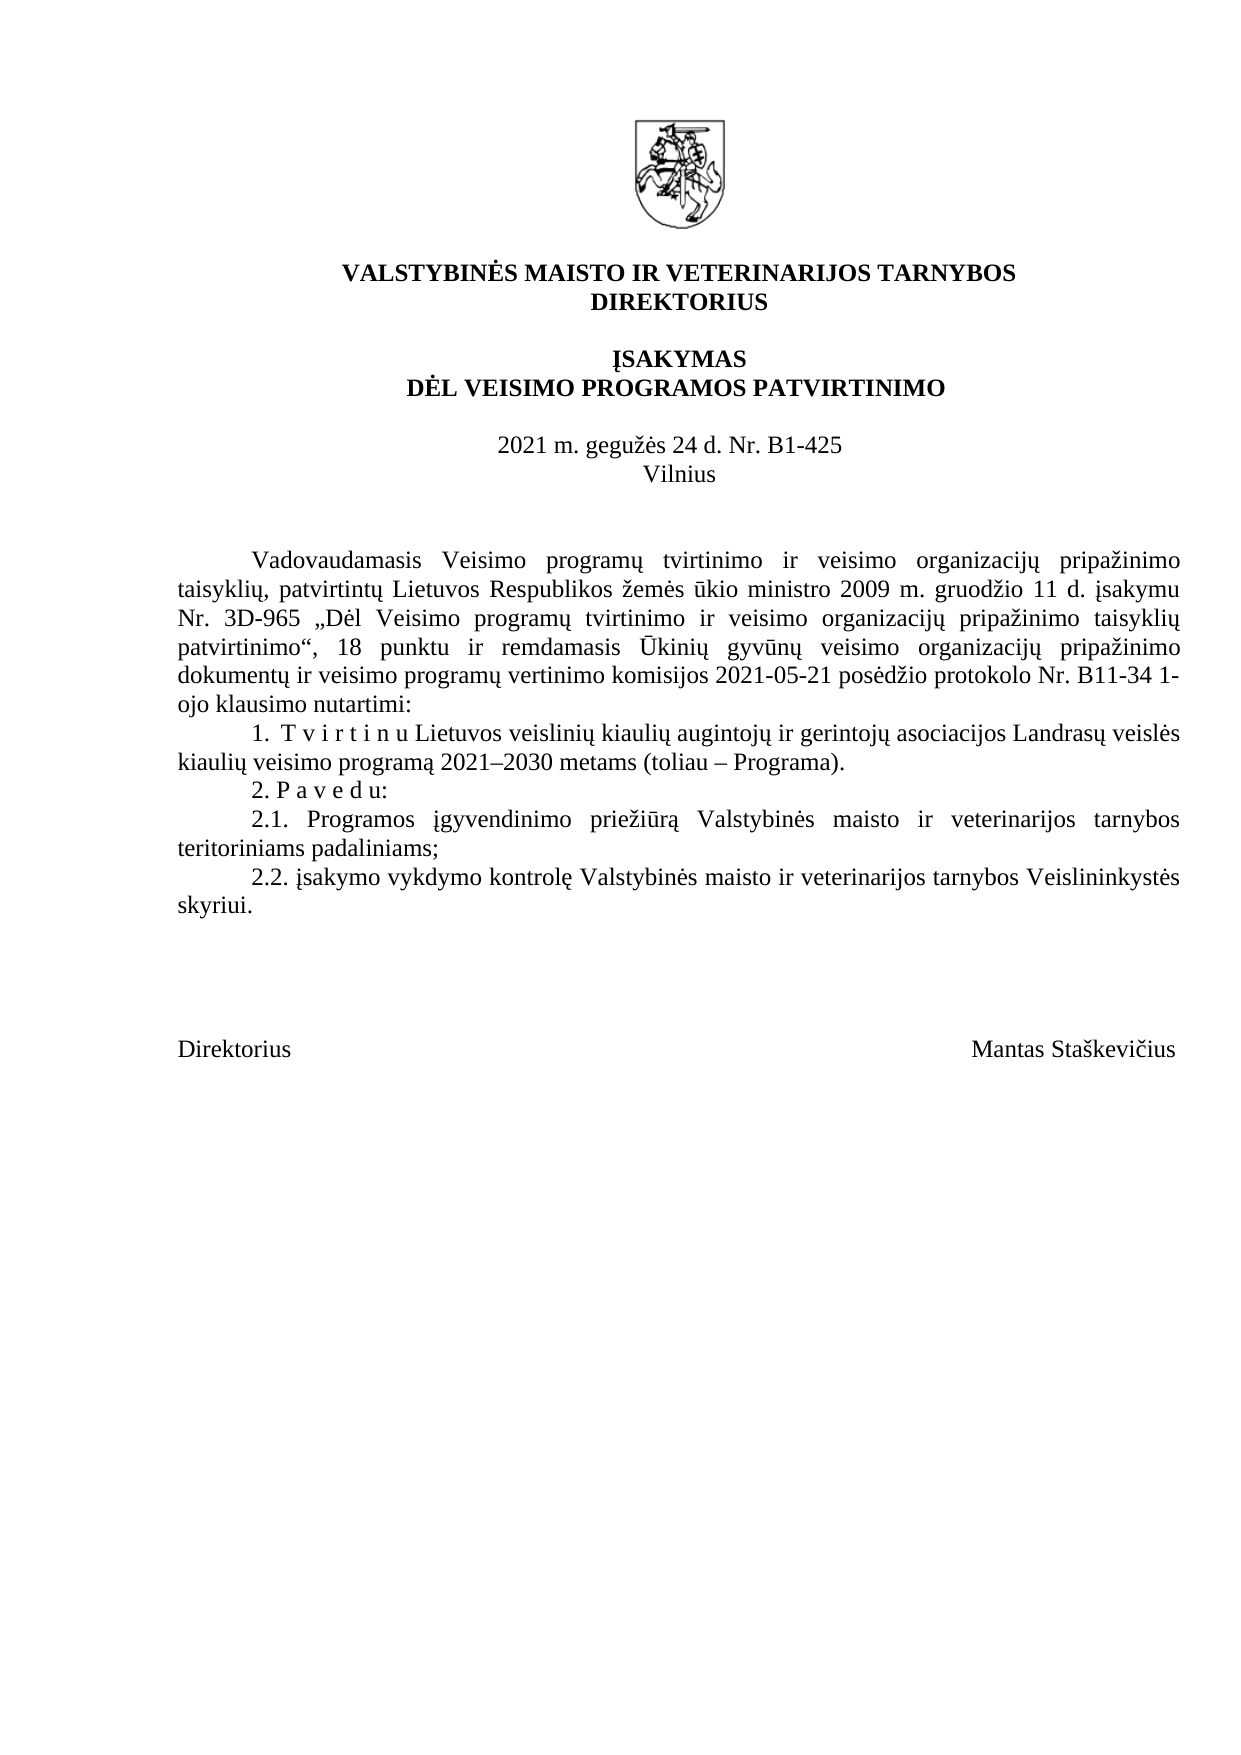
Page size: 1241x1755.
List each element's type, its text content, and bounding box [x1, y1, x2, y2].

text Direktorius Mantas Staškevičius [177, 1034, 1181, 1063]
text Vadovaudamasis Veisimo programų tvirtinimo ir veisimo organizacijų pripažinimo taisyklių, patvirtintų Lietuvos Respublikos žemės ūkio ministro 2009 m. gruodžio 11 d. įsakymu Nr. 3D-965 „Dėl Veisimo programų tvirtinimo ir veisimo organizacijų pripažinimo taisyklių patvirtinimo“, 18 punktu ir remdamasis Ūkinių gyvūnų veisimo organizacijų pripažinimo dokumentų ir veisimo programų vertinimo komisijos 2021-05-21 posėdžio protokolo Nr. B11-34 1-ojo klausimo nutartimi: [177, 545, 1181, 718]
text 2. P a v e d u: [177, 775, 1181, 804]
text 2021 m. gegužės 24 d. Nr. B1-425 [177, 430, 1181, 459]
text 1. T v i r t i n u Lietuvos veislinių kiaulių augintojų ir gerintojų asociacijos Landrasų veislės kiaulių veisimo programą 2021–2030 metams (toliau – Programa). [177, 718, 1181, 775]
text Vilnius [177, 459, 1181, 488]
text DĖL VEISIMO PROGRAMOS PATVIRTINIMO [177, 373, 1181, 402]
text 2.2. įsakymo vykdymo kontrolę Valstybinės maisto ir veterinarijos tarnybos Veislininkystės skyriui. [177, 862, 1181, 919]
text 2.1. Programos įgyvendinimo priežiūrą Valstybinės maisto ir veterinarijos tarnybos teritoriniams padaliniams; [177, 804, 1181, 862]
text VALSTYBINĖS MAISTO IR VETERINARIJOS TARNYBOS [177, 258, 1181, 287]
text DIREKTORIUS [177, 287, 1181, 315]
text ĮSAKYMAS [177, 344, 1181, 373]
